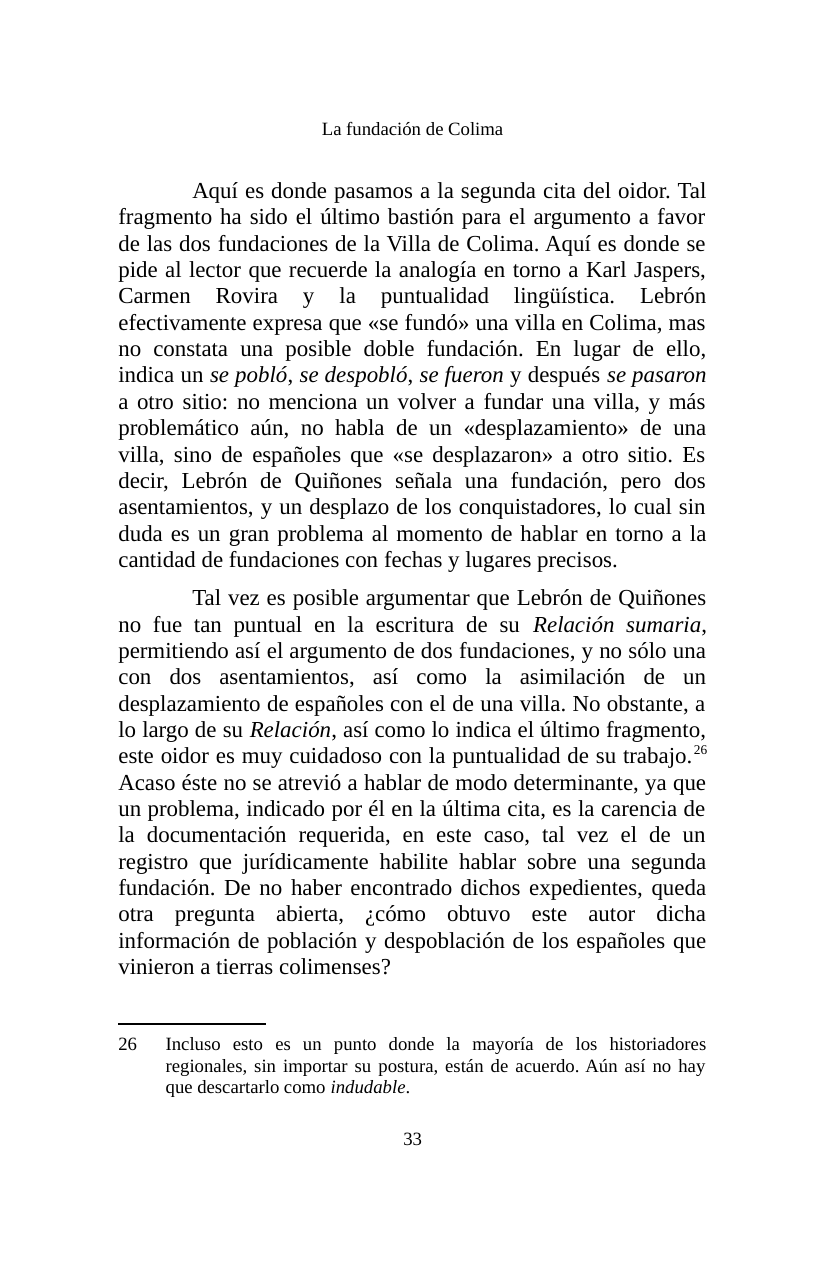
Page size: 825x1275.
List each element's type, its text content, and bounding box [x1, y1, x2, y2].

text Tal vez es posible argumentar que Lebrón de Quiñones no fue tan puntual en la escritura de su Relación sumaria, permitiendo así el argumento de dos fundaciones, y no sólo una con dos asentamientos, así como la asimilación de un desplazamiento de españoles con el de una villa. No obstante, a lo largo de su Relación, así como lo indica el último fragmento, este oidor es muy cuidadoso con la puntualidad de su trabajo. Acaso éste no se atrevió a hablar de modo determinante, ya que un problema, indicado por él en la última cita, es la carencia de la documentación requerida, en este caso, tal vez el de un registro que jurídicamente habilite hablar sobre una segunda fundación. De no haber encontrado dichos expedientes, queda otra pregunta abierta, ¿cómo obtuvo este autor dicha información de población y despoblación de los españoles que vinieron a tierras colimenses? [118, 584, 707, 979]
text Incluso esto es un punto donde la mayoría de los historiadores regionales, sin importar su postura, están de acuerdo. Aún así no hay que descartarlo como indudable. [118, 1033, 707, 1098]
text Aquí es donde pasamos a la segunda cita del oidor. Tal fragmento ha sido el último bastión para el argumento a favor de las dos fundaciones de la Villa de Colima. Aquí es donde se pide al lector que recuerde la analogía en torno a Karl Jaspers, Carmen Rovira y la puntualidad lingüística. Lebrón efectivamente expresa que «se fundó» una villa en Colima, mas no constata una posible doble fundación. En lugar de ello, indica un se pobló, se despobló, se fueron y después se pasaron a otro sitio: no menciona un volver a fundar una villa, y más problemático aún, no habla de un «desplazamiento» de una villa, sino de españoles que «se desplazaron» a otro sitio. Es decir, Lebrón de Quiñones señala una fundación, pero dos asentamientos, y un desplazo de los conquistadores, lo cual sin duda es un gran problema al momento de hablar en torno a la cantidad de fundaciones con fechas y lugares precisos. [118, 177, 707, 572]
